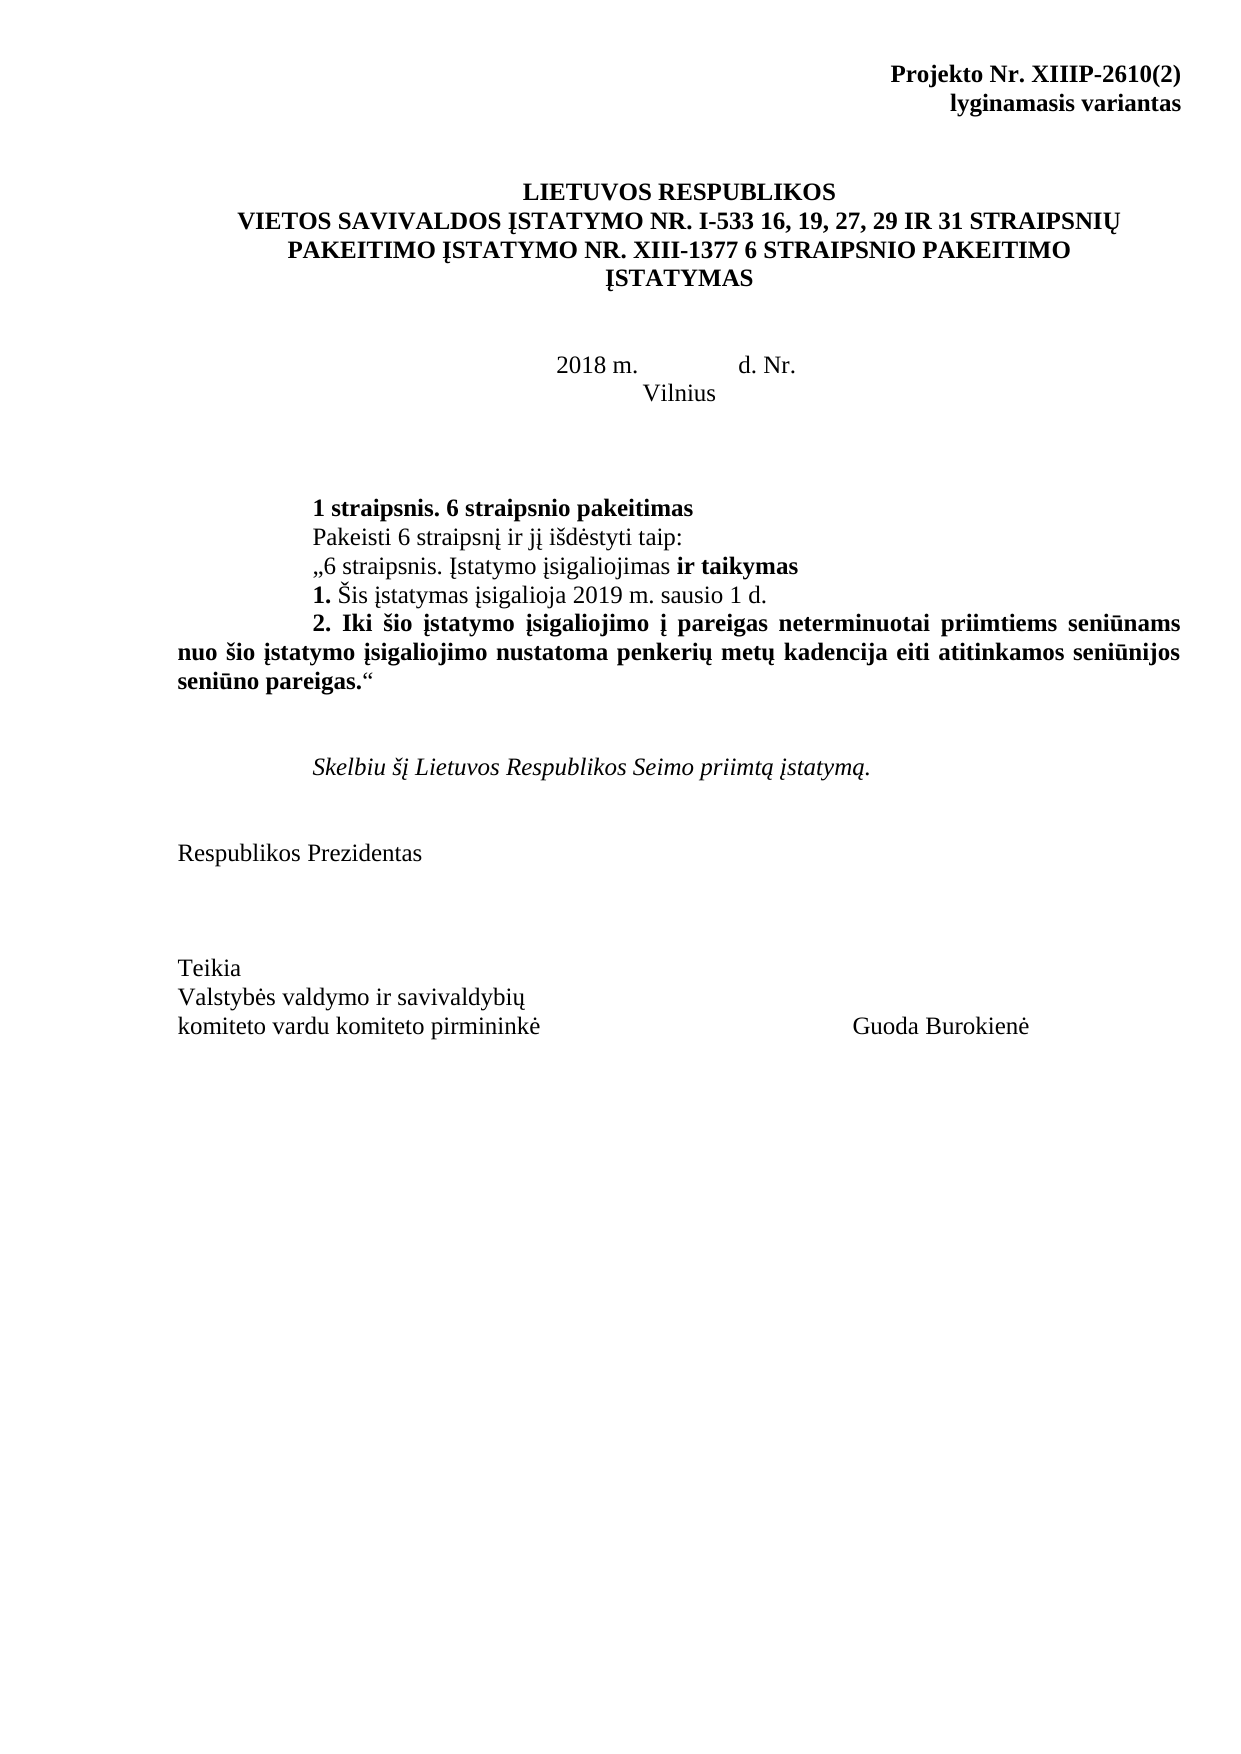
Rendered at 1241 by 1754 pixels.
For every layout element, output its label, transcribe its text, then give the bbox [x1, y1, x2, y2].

text ĮSTATYMAS [177, 263, 1181, 292]
text 1 straipsnis. 6 straipsnio pakeitimas [177, 493, 1181, 522]
text 2. Iki šio įstatymo įsigaliojimo į pareigas neterminuotai priimtiems seniūnams nuo šio įstatymo įsigaliojimo nustatoma penkerių metų kadencija eiti atitinkamos seniūnijos seniūno pareigas.“ [177, 608, 1181, 695]
text VIETOS SAVIVALDOS ĮSTATYMO NR. I-533 16, 19, 27, 29 IR 31 STRAIPSNIŲ PAKEITIMO įstatymo nr. xiii-1377 6 straipsnio pakeitimo [177, 206, 1181, 263]
text „6 straipsnis. Įstatymo įsigaliojimas ir taikymas [177, 551, 1181, 580]
text 2018 m. d. Nr. [177, 350, 1181, 378]
text Teikia [177, 953, 1181, 982]
text Respublikos Prezidentas [177, 838, 1181, 867]
text Vilnius [177, 378, 1181, 407]
text LIETUVOS RESPUBLIKOS [177, 177, 1181, 206]
text Skelbiu šį Lietuvos Respublikos Seimo priimtą įstatymą. [177, 752, 1181, 781]
text Valstybės valdymo ir savivaldybių [177, 982, 1181, 1011]
text komiteto vardu komiteto pirmininkė Guoda Burokienė [177, 1011, 1181, 1040]
text Pakeisti 6 straipsnį ir jį išdėstyti taip: [177, 522, 1181, 551]
text 1. Šis įstatymas įsigalioja 2019 m. sausio 1 d. [177, 580, 1181, 608]
